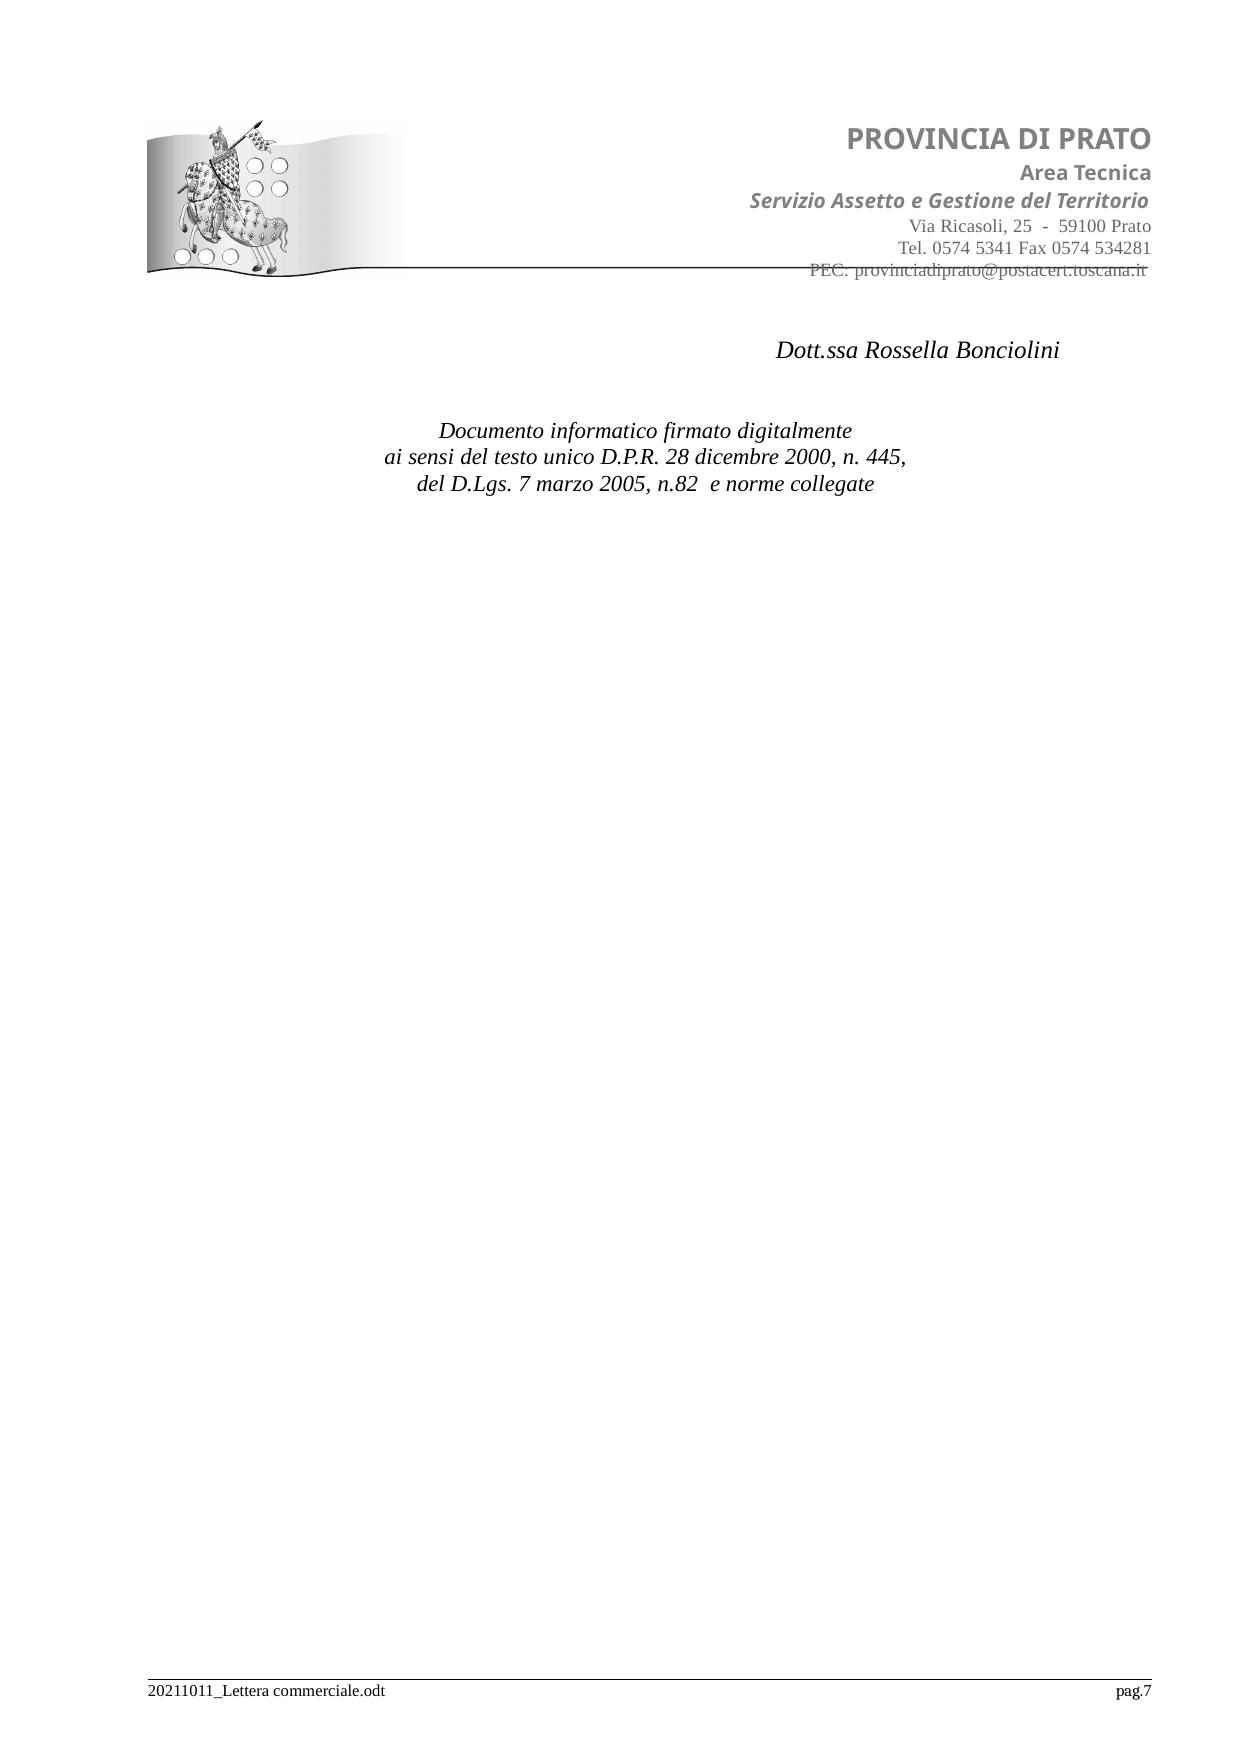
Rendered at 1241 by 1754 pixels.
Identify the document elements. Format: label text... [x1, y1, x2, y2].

text del D.Lgs. 7 marzo 2005, n.82 e norme collegate [148, 470, 1152, 496]
text Documento informatico firmato digitalmente [148, 417, 1152, 443]
text Dott.ssa Rossella Bonciolini [730, 334, 1107, 363]
text ai sensi del testo unico D.P.R. 28 dicembre 2000, n. 445, [148, 443, 1152, 470]
